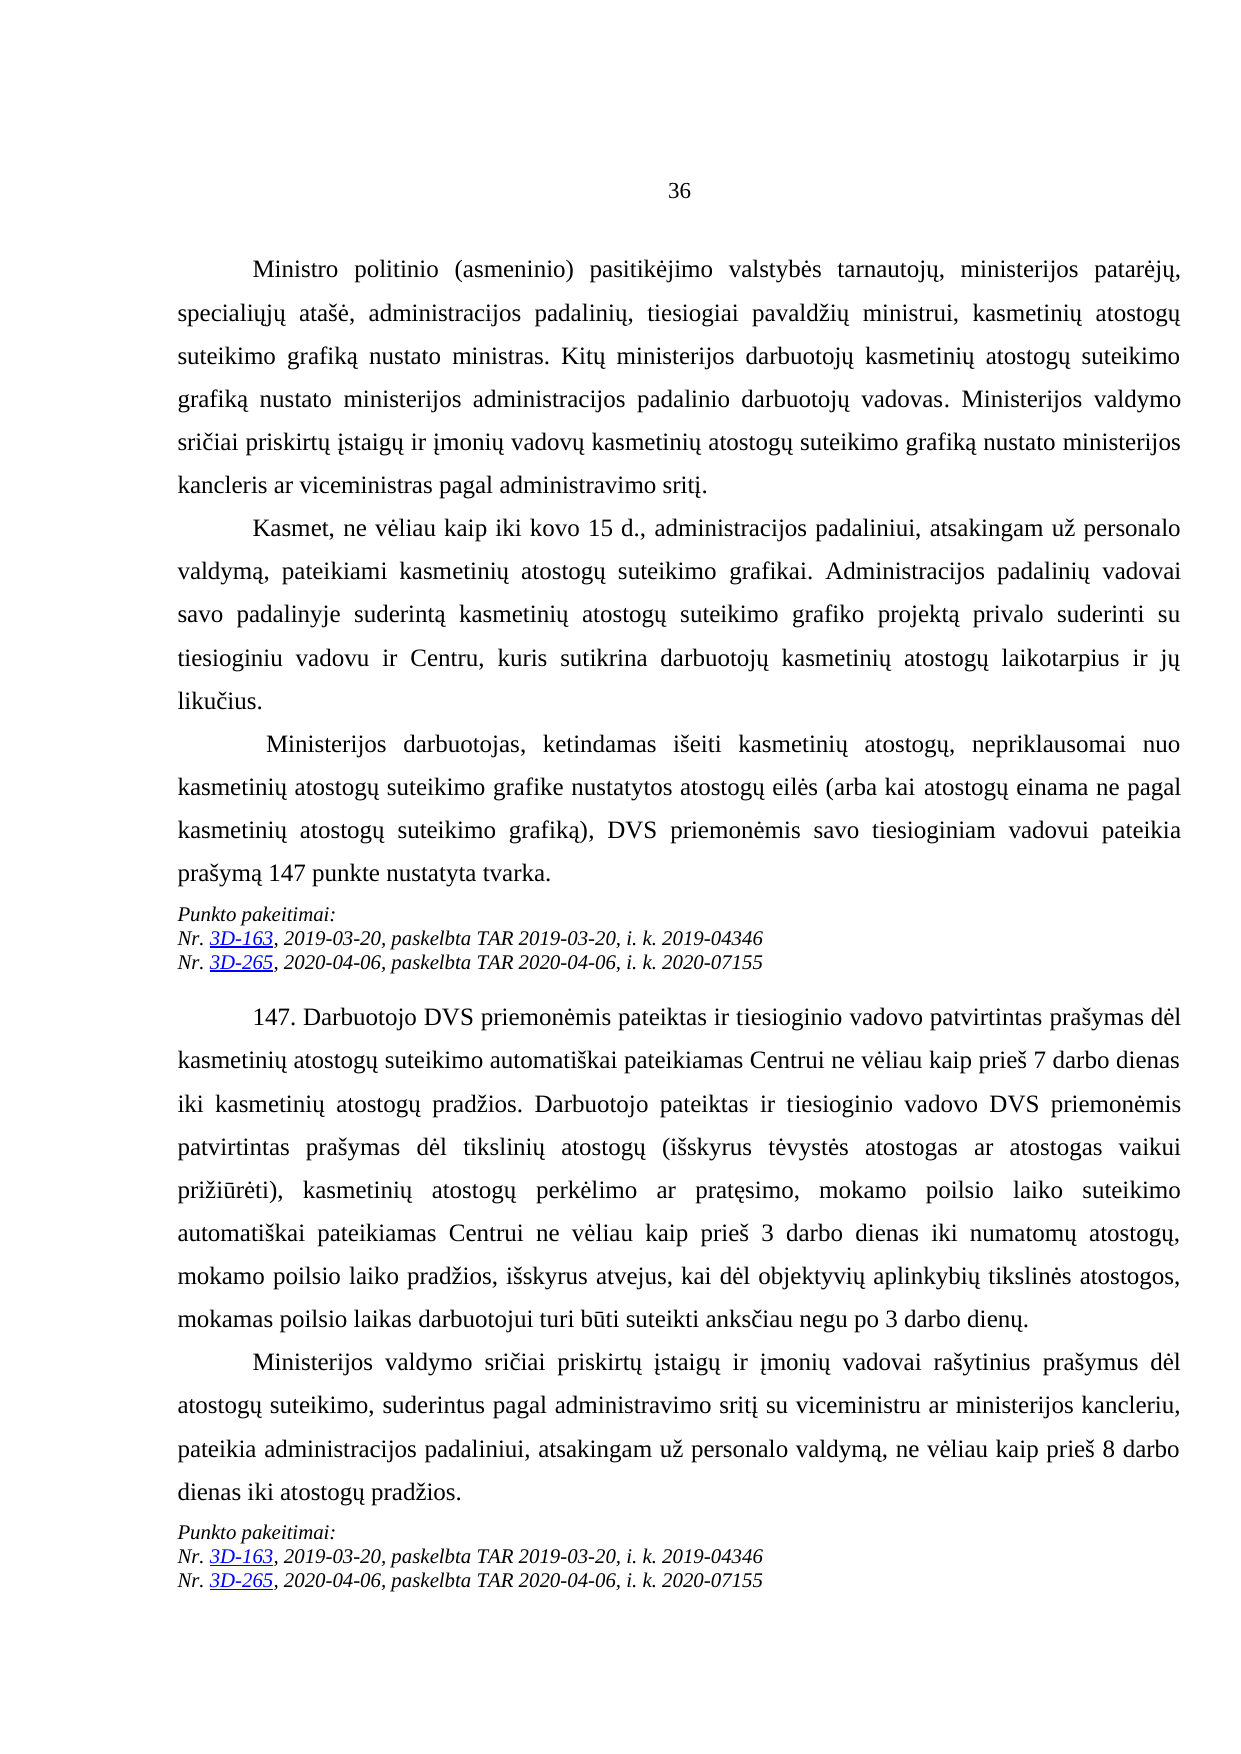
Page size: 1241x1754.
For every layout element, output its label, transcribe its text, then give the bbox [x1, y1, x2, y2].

text Punkto pakeitimai: [177, 901, 1181, 926]
text Ministro politinio (asmeninio) pasitikėjimo valstybės tarnautojų, ministerijos patarėjų, specialiųjų atašė, administracijos padalinių, tiesiogiai pavaldžių ministrui, kasmetinių atostogų suteikimo grafiką nustato ministras. Kitų ministerijos darbuotojų kasmetinių atostogų suteikimo grafiką nustato ministerijos administracijos padalinio darbuotojų vadovas. Ministerijos valdymo sričiai priskirtų įstaigų ir įmonių vadovų kasmetinių atostogų suteikimo grafiką nustato ministerijos kancleris ar viceministras pagal administravimo sritį. [177, 254, 1181, 499]
text Nr. 3D-265, 2020-04-06, paskelbta TAR 2020-04-06, i. k. 2020-07155 [177, 949, 1181, 974]
text Ministerijos valdymo sričiai priskirtų įstaigų ir įmonių vadovai rašytinius prašymus dėl atostogų suteikimo, suderintus pagal administravimo sritį su viceministru ar ministerijos kancleriu, pateikia administracijos padaliniui, atsakingam už personalo valdymą, ne vėliau kaip prieš 8 darbo dienas iki atostogų pradžios. [177, 1347, 1181, 1506]
text Ministerijos darbuotojas, ketindamas išeiti kasmetinių atostogų, nepriklausomai nuo kasmetinių atostogų suteikimo grafike nustatytos atostogų eilės (arba kai atostogų einama ne pagal kasmetinių atostogų suteikimo grafiką), DVS priemonėmis savo tiesioginiam vadovui pateikia prašymą 147 punkte nustatyta tvarka. [177, 729, 1181, 887]
text Nr. 3D-163, 2019-03-20, paskelbta TAR 2019-03-20, i. k. 2019-04346 [177, 926, 1181, 949]
text Nr. 3D-265, 2020-04-06, paskelbta TAR 2020-04-06, i. k. 2020-07155 [177, 1568, 1181, 1592]
text Nr. 3D-163, 2019-03-20, paskelbta TAR 2019-03-20, i. k. 2019-04346 [177, 1544, 1181, 1568]
text Kasmet, ne vėliau kaip iki kovo 15 d., administracijos padaliniui, atsakingam už personalo valdymą, pateikiami kasmetinių atostogų suteikimo grafikai. Administracijos padalinių vadovai savo padalinyje suderintą kasmetinių atostogų suteikimo grafiko projektą privalo suderinti su tiesioginiu vadovu ir Centru, kuris sutikrina darbuotojų kasmetinių atostogų laikotarpius ir jų likučius. [177, 513, 1181, 714]
text 147. Darbuotojo DVS priemonėmis pateiktas ir tiesioginio vadovo patvirtintas prašymas dėl kasmetinių atostogų suteikimo automatiškai pateikiamas Centrui ne vėliau kaip prieš 7 darbo dienas iki kasmetinių atostogų pradžios. Darbuotojo pateiktas ir tiesioginio vadovo DVS priemonėmis patvirtintas prašymas dėl tikslinių atostogų (išskyrus tėvystės atostogas ar atostogas vaikui prižiūrėti), kasmetinių atostogų perkėlimo ar pratęsimo, mokamo poilsio laiko suteikimo automatiškai pateikiamas Centrui ne vėliau kaip prieš 3 darbo dienas iki numatomų atostogų, mokamo poilsio laiko pradžios, išskyrus atvejus, kai dėl objektyvių aplinkybių tikslinės atostogos, mokamas poilsio laikas darbuotojui turi būti suteikti anksčiau negu po 3 darbo dienų. [177, 1002, 1181, 1333]
text Punkto pakeitimai: [177, 1520, 1181, 1544]
